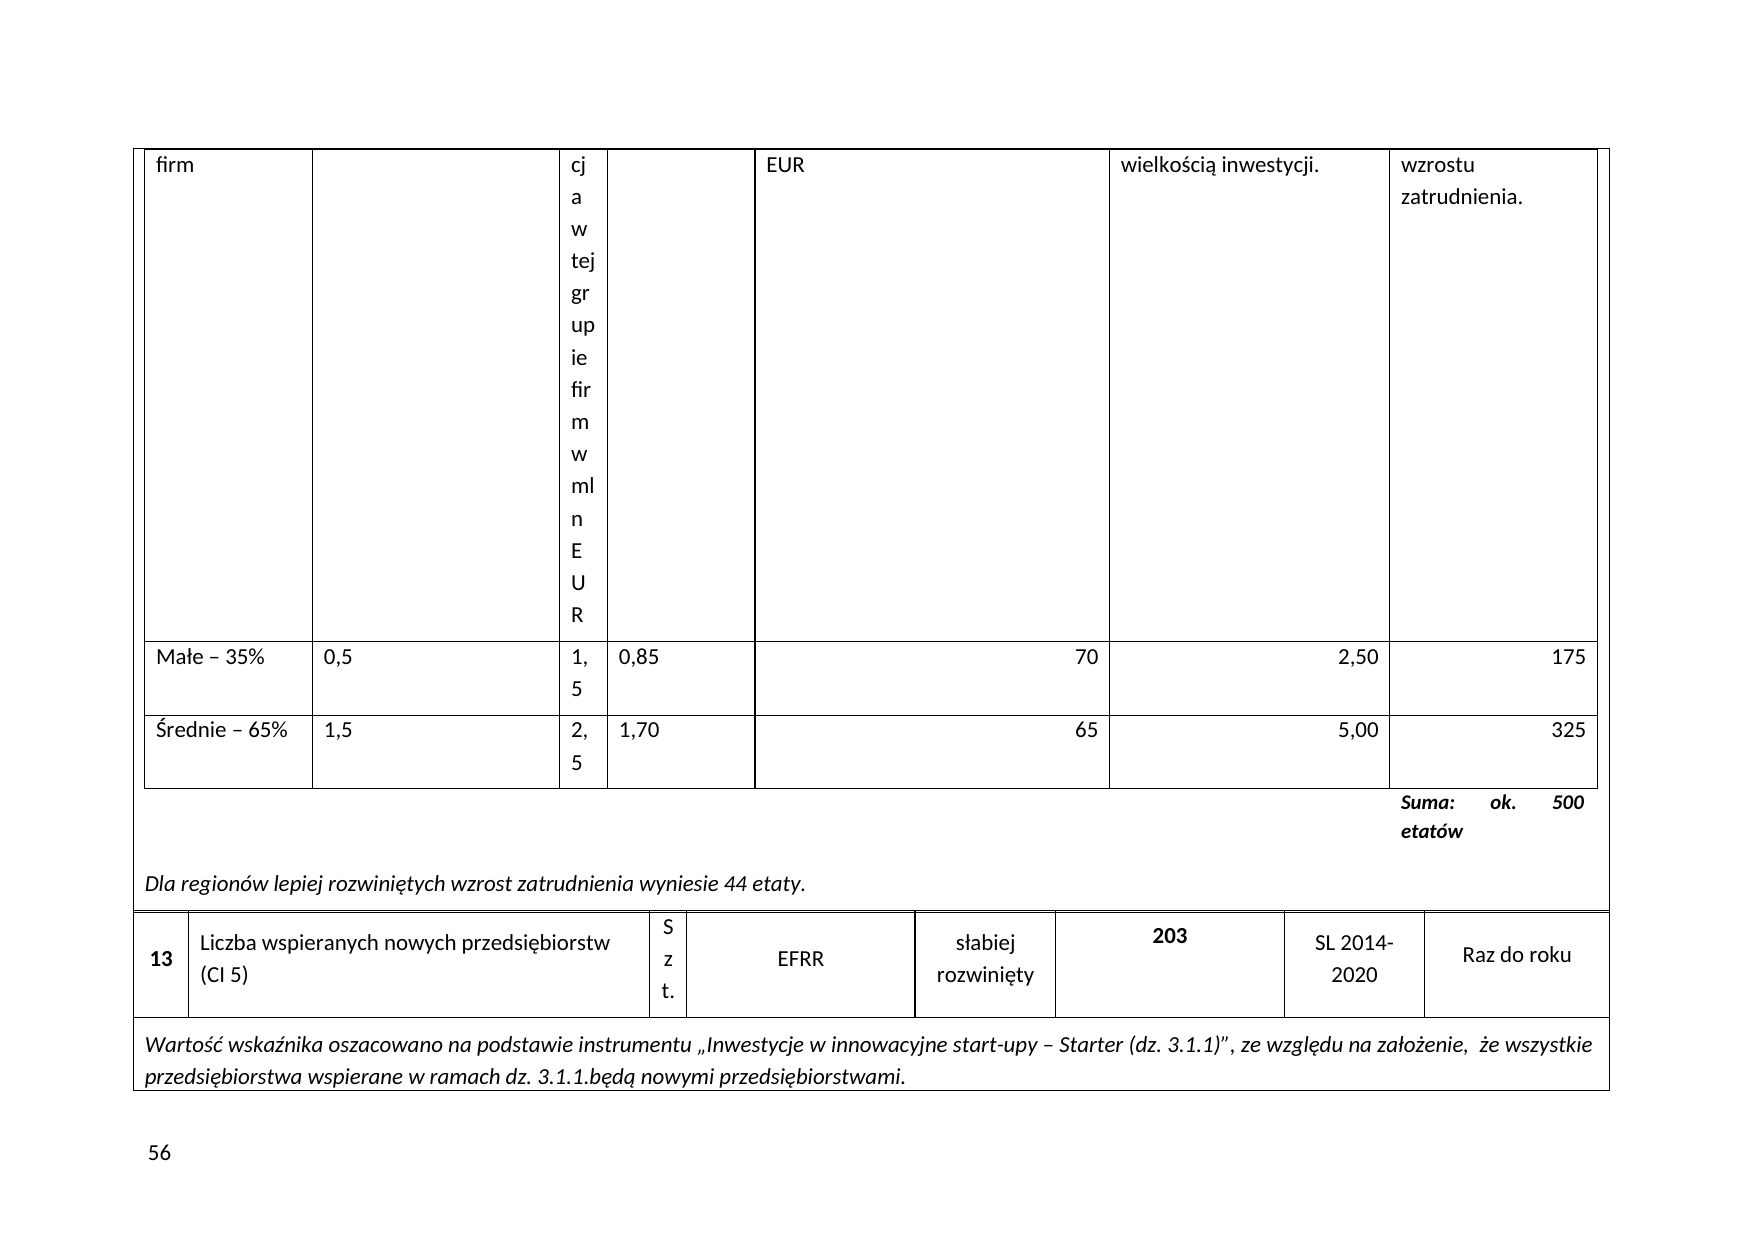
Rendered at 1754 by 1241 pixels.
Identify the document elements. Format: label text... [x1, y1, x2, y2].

table_cell 0,5 [313, 642, 559, 714]
table_cell 2,50 [1110, 642, 1389, 714]
table_cell [1109, 789, 1389, 856]
table_cell 2,5 [560, 716, 607, 788]
table_cell [145, 789, 312, 856]
table_cell Średnie – 65% [145, 716, 312, 788]
table_header firm [145, 150, 312, 641]
table_cell Dla regionów lepiej rozwiniętych wzrost zatrudnienia wyniesie 44 etaty. [134, 149, 1609, 909]
table_cell Raz do roku [1425, 913, 1609, 1017]
table_cell [608, 789, 755, 856]
table_cell 1,70 [608, 716, 754, 788]
table_header [313, 150, 559, 641]
table_cell Małe – 35% [145, 642, 312, 714]
table_cell SL 2014-2020 [1285, 913, 1424, 1017]
table_cell Wartość wskaźnika oszacowano na podstawie instrumentu „Inwestycje w innowacyjne start-upy – Starter (dz. 3.1.1)”, ze względu na założenie, że wszystkie przedsiębiorstwa wspierane w ramach dz. 3.1.1.będą nowymi przedsiębiorstwami. [134, 1018, 1609, 1090]
table_cell [313, 789, 559, 856]
table_header wzrostu zatrudnienia. [1390, 150, 1597, 641]
table_cell 203 [1056, 913, 1284, 1017]
table_header wielkością inwestycji. [1110, 150, 1389, 641]
table_cell 70 [756, 642, 1109, 714]
table_header EUR [756, 150, 1109, 641]
table_cell słabiej rozwinięty [916, 913, 1055, 1017]
table_cell 13 [134, 913, 188, 1017]
table_cell EFRR [687, 913, 914, 1017]
table_cell 325 [1390, 716, 1597, 788]
table_cell 0,85 [608, 642, 754, 714]
table_cell Suma: ok. 500 etatów [1390, 789, 1597, 856]
table_cell Szt. [650, 913, 686, 1017]
table_header [608, 150, 754, 641]
table_cell 175 [1390, 642, 1597, 714]
table_cell 5,00 [1110, 716, 1389, 788]
table_cell 1,5 [560, 642, 607, 714]
table_cell [560, 789, 607, 856]
table_cell Liczba wspieranych nowych przedsiębiorstw (CI 5) [189, 913, 649, 1017]
table_cell 65 [756, 716, 1109, 788]
table_cell [755, 789, 1109, 856]
table_cell 1,5 [313, 716, 559, 788]
table_header cja w tej grupie firm w mln EUR [560, 150, 607, 641]
